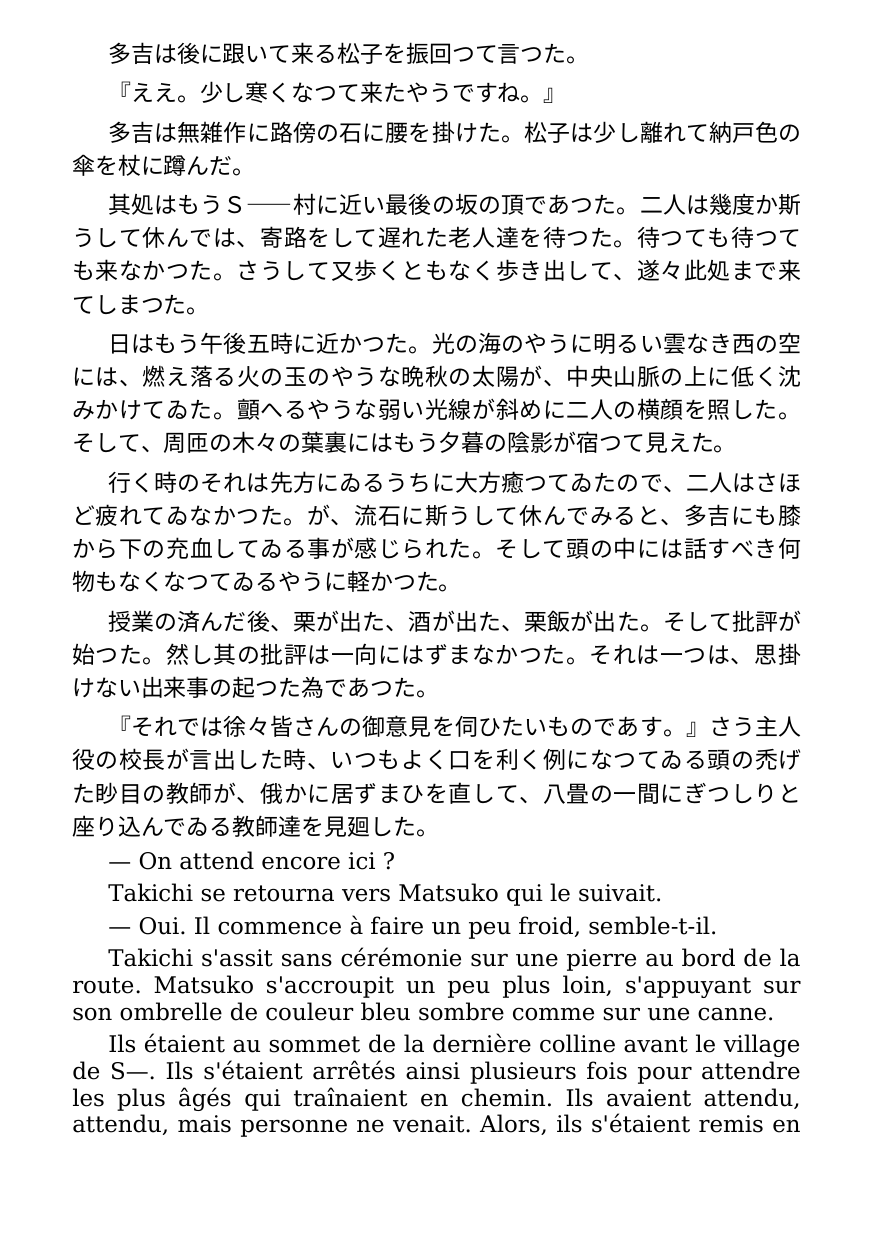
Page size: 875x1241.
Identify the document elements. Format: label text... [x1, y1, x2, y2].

text 日はもう午後五時に近かつた。光の海のやうに明るい雲なき西の空には、燃え落る火の玉のやうな晩秋の太陽が、中央山脈の上に低く沈みかけてゐた。顫へるやうな弱い光線が斜めに二人の横顔を照した。そして、周匝の木々の葉裏にはもう夕暮の陰影が宿つて見えた。 [72, 326, 802, 458]
text Takichi se retourna vers Matsuko qui le suivait. [72, 880, 802, 907]
text 授業の済んだ後、栗が出た、酒が出た、栗飯が出た。そして批評が始つた。然し其の批評は一向にはずまなかつた。それは一つは、思掛けない出来事の起つた為であつた。 [72, 603, 802, 703]
text 行く時のそれは先方にゐるうちに大方癒つてゐたので、二人はさほど疲れてゐなかつた。が、流石に斯うして休んでみると、多吉にも膝から下の充血してゐる事が感じられた。そして頭の中には話すべき何物もなくなつてゐるやうに軽かつた。 [72, 464, 802, 597]
text — On attend encore ici ? [72, 848, 802, 874]
text 其処はもうＳ――村に近い最後の坂の頂であつた。二人は幾度か斯うして休んでは、寄路をして遅れた老人達を待つた。待つても待つても来なかつた。さうして又歩くともなく歩き出して、遂々此処まで来てしまつた。 [72, 187, 802, 320]
text Takichi s'assit sans cérémonie sur une pierre au bord de la route. Matsuko s'accroupit un peu plus loin, s'appuyant sur son ombrelle de couleur bleu sombre comme sur une canne. [72, 946, 802, 1026]
text 『ええ。少し寒くなつて来たやうですね。』 [72, 75, 802, 108]
text Ils étaient au sommet de la dernière colline avant le village de S—. Ils s'étaient arrêtés ainsi plusieurs fois pour attendre les plus âgés qui traînaient en chemin. Ils avaient attendu, attendu, mais personne ne venait. Alors, ils s'étaient remis en [72, 1032, 802, 1138]
text 『それでは徐々皆さんの御意見を伺ひたいものであす。』さう主人役の校長が言出した時、いつもよく口を利く例になつてゐる頭の禿げた眇目の教師が、俄かに居ずまひを直して、八畳の一間にぎつしりと座り込んでゐる教師達を見廻した。 [72, 709, 802, 842]
text 多吉は後に跟いて来る松子を振回つて言つた。 [72, 36, 802, 69]
text 多吉は無雑作に路傍の石に腰を掛けた。松子は少し離れて納戸色の傘を杖に蹲んだ。 [72, 114, 802, 181]
text — Oui. Il commence à faire un peu froid, semble-t-il. [72, 913, 802, 940]
